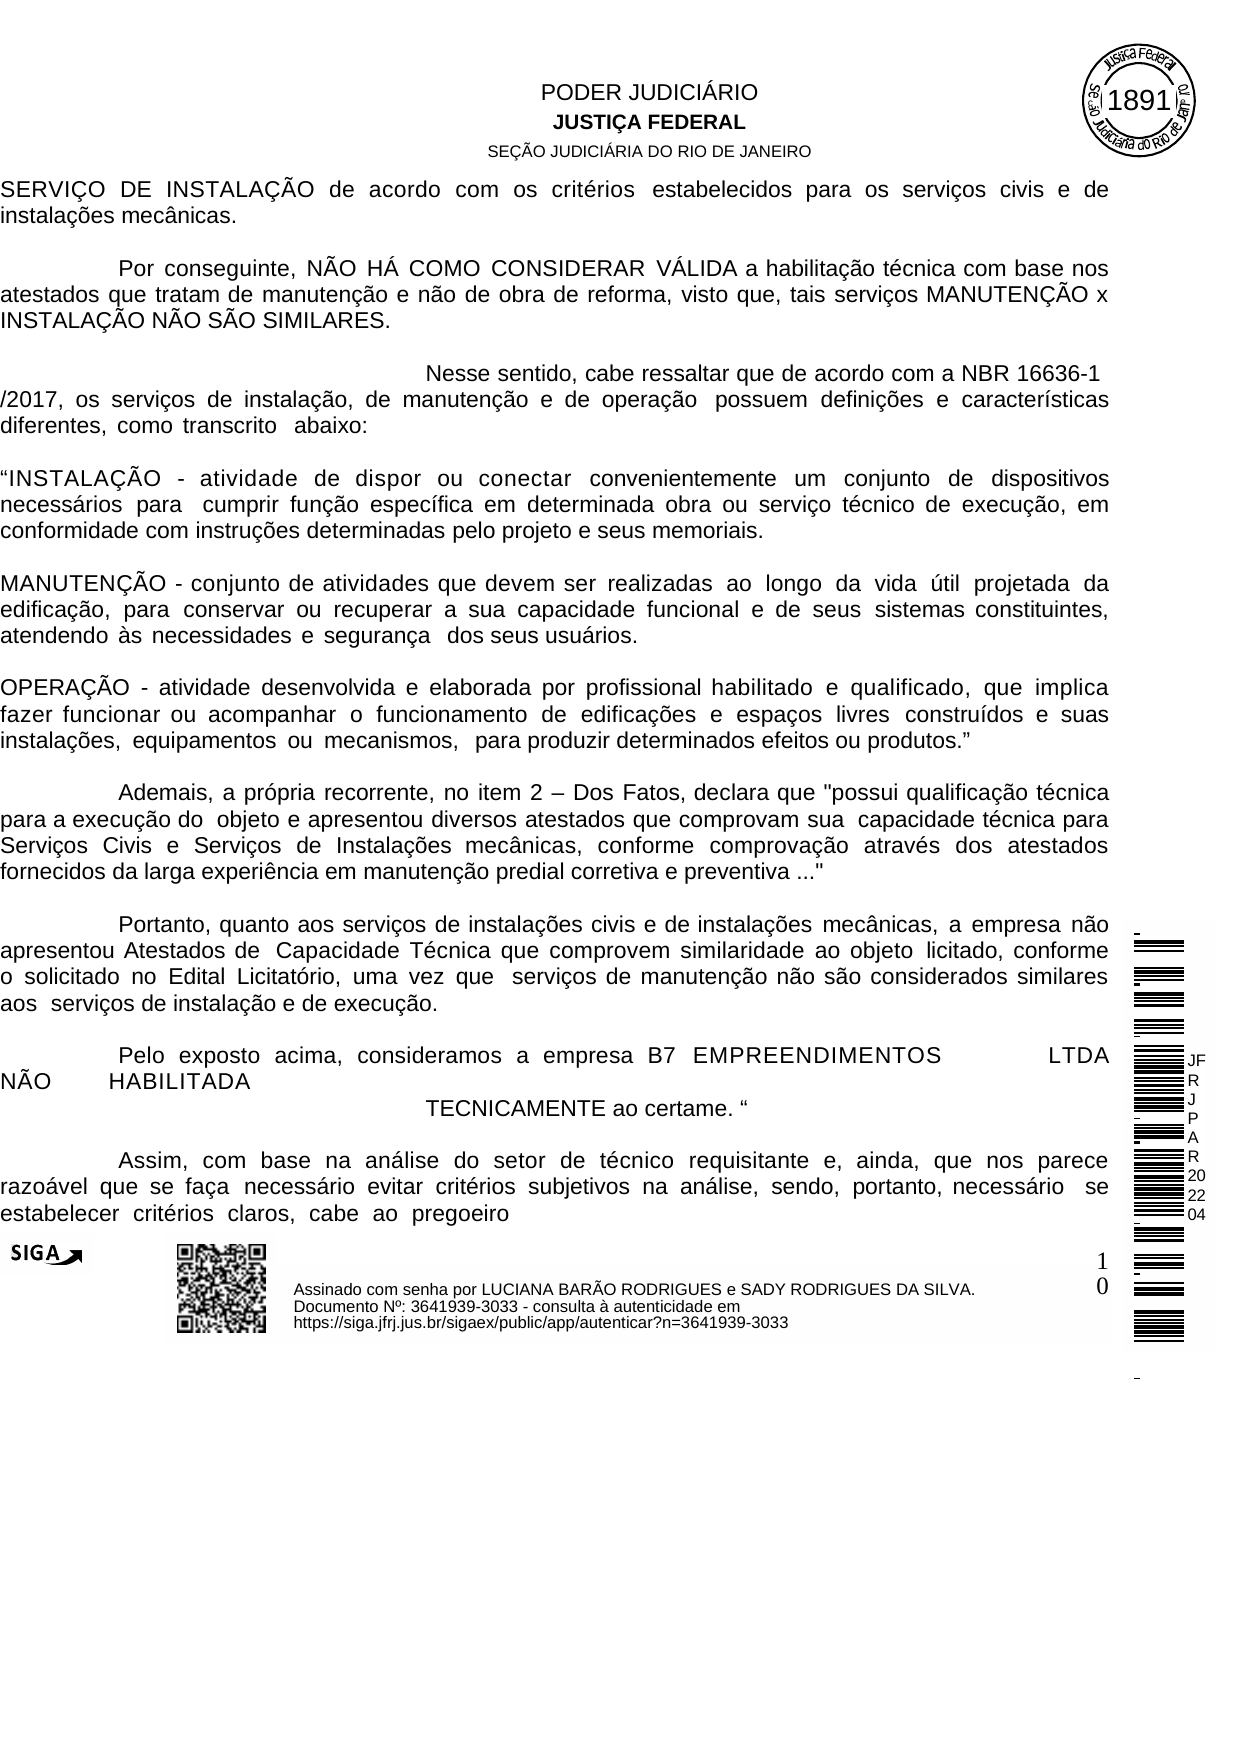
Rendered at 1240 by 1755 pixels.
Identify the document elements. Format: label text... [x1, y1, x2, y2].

text “INSTALAÇÃO - atividade de dispor ou conectar convenientemente um conjunto de dispositivos necessários para cumprir função específica em determinada obra ou serviço técnico de execução, em conformidade com instruções determinadas pelo projeto e seus memoriais. [0, 464, 1109, 544]
text Por conseguinte, NÃO HÁ COMO CONSIDERAR VÁLIDA a habilitação técnica com base nos atestados que tratam de manutenção e não de obra de reforma, visto que, tais serviços MANUTENÇÃO x INSTALAÇÃO NÃO SÃO SIMILARES. [0, 255, 1109, 334]
text e [1180, 96, 1192, 105]
text SERVIÇO DE INSTALAÇÃO de acordo com os critérios estabelecidos para os serviços civis e de instalações mecânicas. [0, 176, 1109, 229]
text TECNICAMENTE ao certame. “ [425, 1094, 1122, 1121]
text [1217, 1094, 1239, 1121]
text OPERAÇÃO - atividade desenvolvida e elaborada por profissional habilitado e qualificado, que implica fazer funcionar ou acompanhar o funcionamento de edificações e espaços livres construídos e suas instalações, equipamentos ou mecanismos, para produzir determinados efeitos ou produtos.” [0, 674, 1109, 753]
text Portanto, quanto aos serviços de instalações civis e de instalações mecânicas, a empresa não apresentou Atestados de Capacidade Técnica que comprovem similaridade ao objeto licitado, conforme o solicitado no Edital Licitatório, uma vez que serviços de manutenção não são considerados similares aos serviços de instalação e de execução. [0, 911, 1109, 1016]
text Pelo exposto acima, consideramos a empresa B7 EMPREENDIMENTOS LTDA NÃO HABILITADA [0, 1042, 1109, 1094]
text Nesse sentido, cabe ressaltar que de acordo com a NBR 16636-1 [425, 359, 1239, 386]
text ç [1088, 97, 1100, 106]
text Assim, com base na análise do setor de técnico requisitante e, ainda, que nos parece razoável que se faça necessário evitar critérios subjetivos na análise, sendo, portanto, necessário se estabelecer critérios claros, cabe ao pregoeiro [0, 1147, 1109, 1226]
text MANUTENÇÃO - conjunto de atividades que devem ser realizadas ao longo da vida útil projetada da edificação, para conservar ou recuperar a sua capacidade funcional e de seus sistemas constituintes, atendendo às necessidades e segurança dos seus usuários. [0, 569, 1109, 648]
text Ademais, a própria recorrente, no item 2 – Dos Fatos, declara que "possui qualificação técnica para a execução do objeto e apresentou diversos atestados que comprovam sua capacidade técnica para Serviços Civis e Serviços de Instalações mecânicas, conforme comprovação através dos atestados fornecidos da larga experiência em manutenção predial corretiva e preventiva ..." [0, 779, 1109, 885]
text JFRJPAR202204163A [1187, 1051, 1206, 1223]
text /2017, os serviços de instalação, de manutenção e de operação possuem definições e características diferentes, como transcrito abaixo: [0, 386, 1109, 439]
